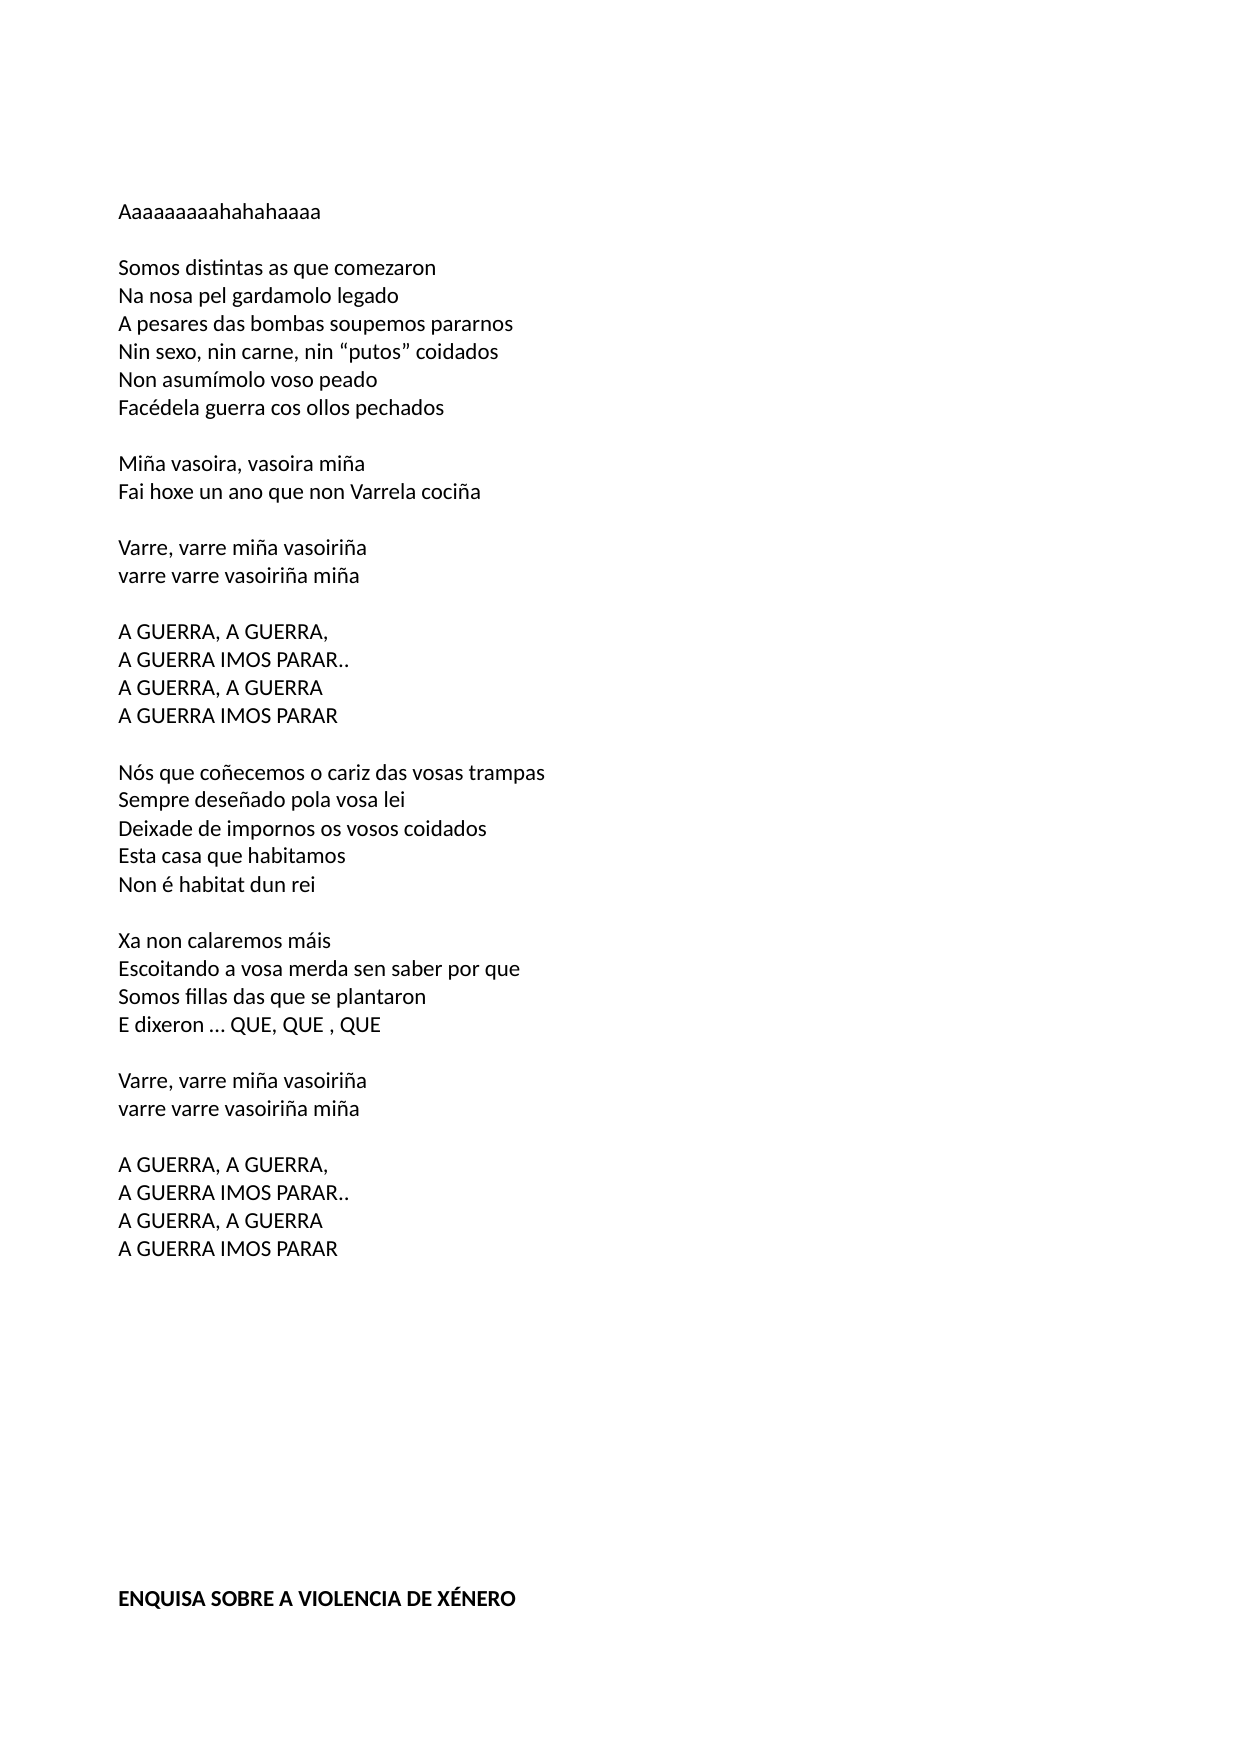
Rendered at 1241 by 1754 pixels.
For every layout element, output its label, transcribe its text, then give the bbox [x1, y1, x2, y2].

text A GUERRA, A GUERRA, [118, 1150, 1158, 1178]
text Varre, varre miña vasoiriña [118, 533, 1158, 561]
text Somos distintas as que comezaron [118, 253, 1158, 281]
text Sempre deseñado pola vosa lei [118, 786, 1158, 814]
text Facédela guerra cos ollos pechados [118, 393, 1158, 421]
text Nós que coñecemos o cariz das vosas trampas [118, 758, 1158, 786]
text varre varre vasoiriña miña [118, 1094, 1158, 1122]
text Deixade de impornos os vosos coidados [118, 814, 1158, 842]
text A pesares das bombas soupemos pararnos [118, 309, 1158, 337]
text A GUERRA IMOS PARAR [118, 702, 1158, 729]
text A GUERRA IMOS PARAR.. [118, 646, 1158, 673]
text varre varre vasoiriña miña [118, 561, 1158, 589]
text Xa non calaremos máis [118, 926, 1158, 954]
text Varre, varre miña vasoiriña [118, 1066, 1158, 1094]
text Somos fillas das que se plantaron [118, 982, 1158, 1010]
text Fai hoxe un ano que non Varrela cociña [118, 477, 1158, 505]
text A GUERRA, A GUERRA [118, 1206, 1158, 1234]
text Escoitando a vosa merda sen saber por que [118, 954, 1158, 982]
text Non asumímolo voso peado [118, 365, 1158, 393]
text Nin sexo, nin carne, nin “putos” coidados [118, 337, 1158, 365]
text A GUERRA, A GUERRA, [118, 617, 1158, 646]
text Non é habitat dun rei [118, 870, 1158, 898]
text A GUERRA IMOS PARAR.. [118, 1178, 1158, 1206]
text ENQUISA SOBRE A VIOLENCIA DE XÉNERO [118, 1584, 1158, 1612]
text Aaaaaaaaahahahaaaa [118, 197, 1158, 225]
text A GUERRA, A GUERRA [118, 673, 1158, 702]
text Esta casa que habitamos [118, 842, 1158, 870]
text A GUERRA IMOS PARAR [118, 1234, 1158, 1262]
text Na nosa pel gardamolo legado [118, 281, 1158, 309]
text E dixeron … QUE, QUE , QUE [118, 1010, 1158, 1038]
text Miña vasoira, vasoira miña [118, 449, 1158, 477]
